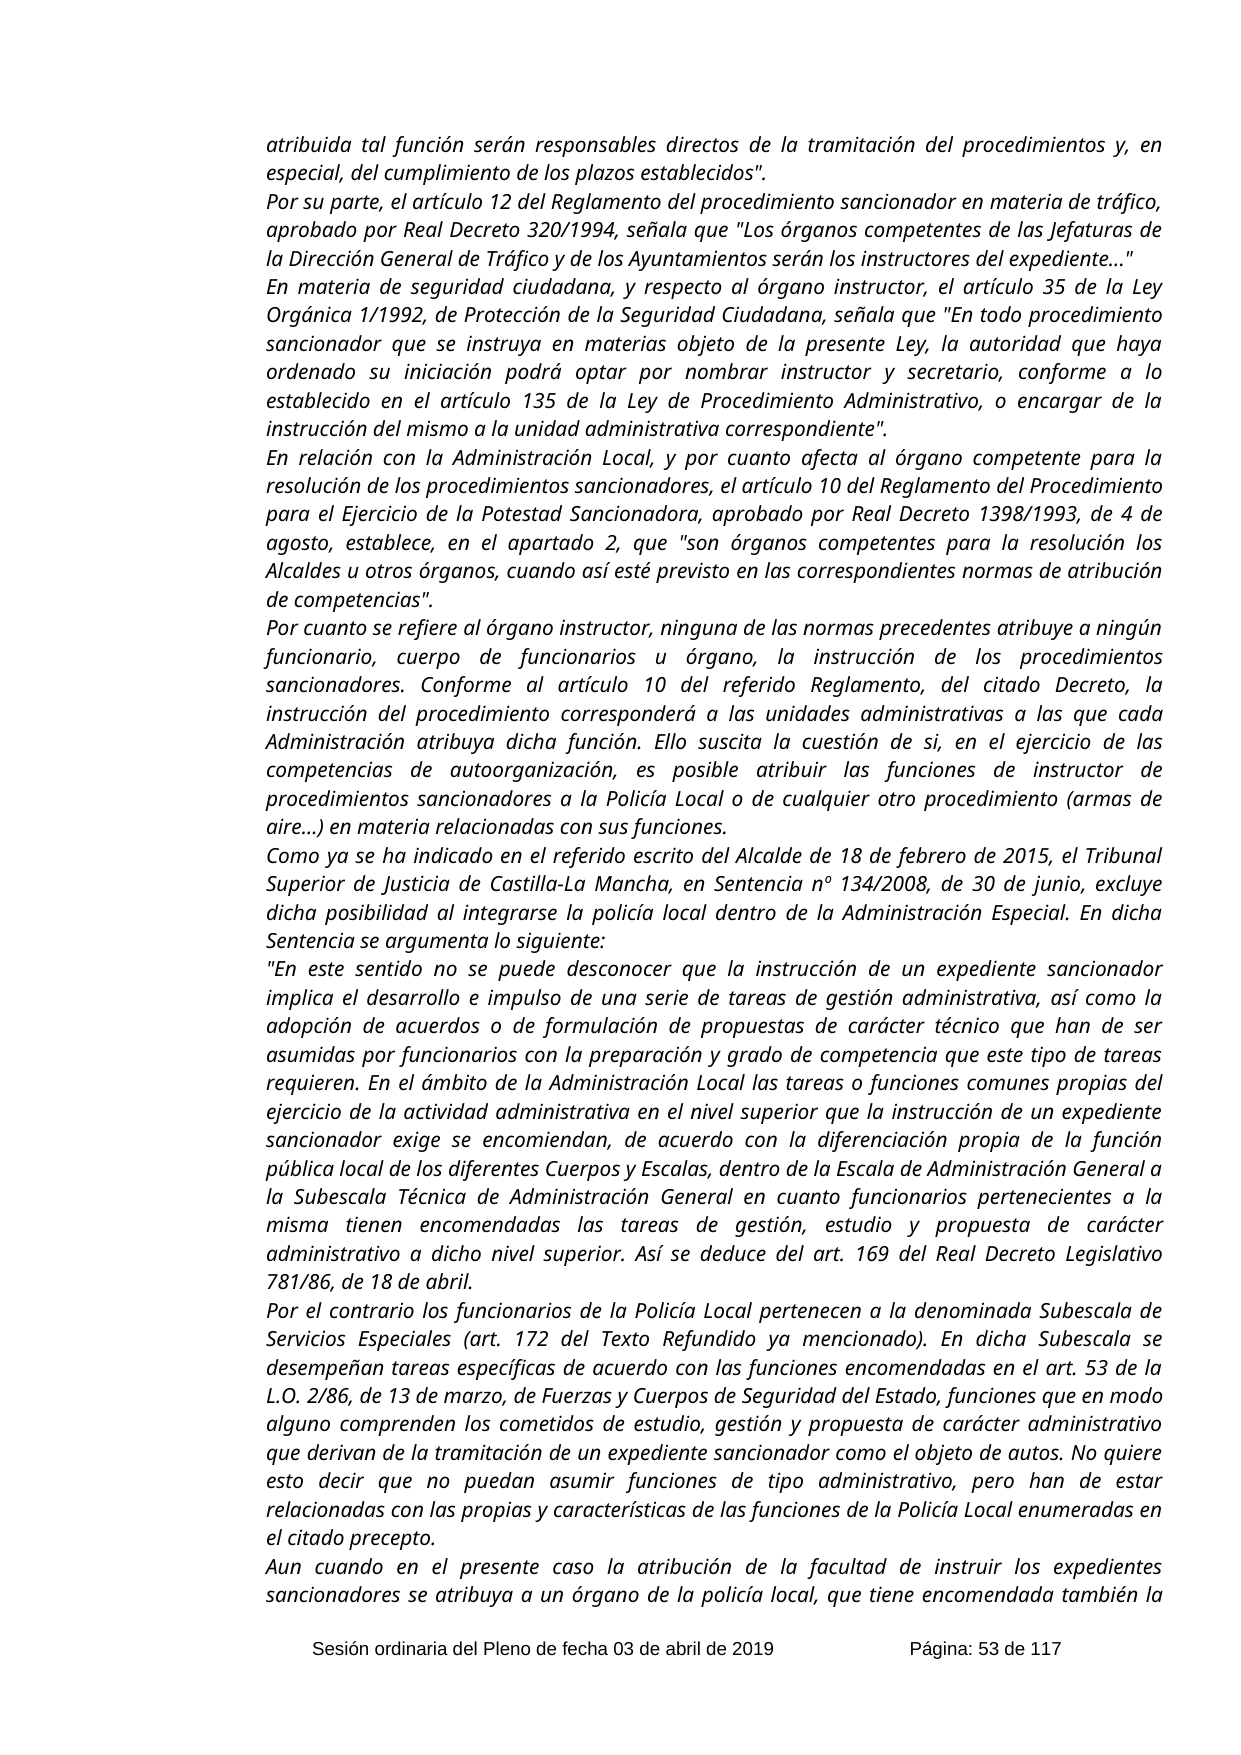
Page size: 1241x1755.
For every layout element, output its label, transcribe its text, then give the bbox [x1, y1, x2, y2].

text Por cuanto se refiere al órgano instructor, ninguna de las normas precedentes atribuye a ningún funcionario, cuerpo de funcionarios u órgano, la instrucción de los procedimientos sancionadores. Conforme al artículo 10 del referido Reglamento, del citado Decreto, la instrucción del procedimiento corresponderá a las unidades administrativas a las que cada Administración atribuya dicha función. Ello suscita la cuestión de si, en el ejercicio de las competencias de autoorganización, es posible atribuir las funciones de instructor de procedimientos sancionadores a la Policía Local o de cualquier otro procedimiento (armas de aire...) en materia relacionadas con sus funciones. [266, 613, 1167, 841]
text Por su parte, el artículo 12 del Reglamento del procedimiento sancionador en materia de tráfico, aprobado por Real Decreto 320/1994, señala que "Los órganos competentes de las Jefaturas de la Dirección General de Tráfico y de los Ayuntamientos serán los instructores del expediente..." [266, 187, 1167, 272]
text En materia de seguridad ciudadana, y respecto al órgano instructor, el artículo 35 de la Ley Orgánica 1/1992, de Protección de la Seguridad Ciudadana, señala que "En todo procedimiento sancionador que se instruya en materias objeto de la presente Ley, la autoridad que haya ordenado su iniciación podrá optar por nombrar instructor y secretario, conforme a lo establecido en el artículo 135 de la Ley de Procedimiento Administrativo, o encargar de la instrucción del mismo a la unidad administrativa correspondiente". [266, 272, 1167, 443]
text Aun cuando en el presente caso la atribución de la facultad de instruir los expedientes sancionadores se atribuya a un órgano de la policía local, que tiene encomendada también la [266, 1552, 1167, 1609]
text "En este sentido no se puede desconocer que la instrucción de un expediente sancionador implica el desarrollo e impulso de una serie de tareas de gestión administrativa, así como la adopción de acuerdos o de formulación de propuestas de carácter técnico que han de ser asumidas por funcionarios con la preparación y grado de competencia que este tipo de tareas requieren. En el ámbito de la Administración Local las tareas o funciones comunes propias del ejercicio de la actividad administrativa en el nivel superior que la instrucción de un expediente sancionador exige se encomiendan, de acuerdo con la diferenciación propia de la función pública local de los diferentes Cuerpos y Escalas, dentro de la Escala de Administración General a la Subescala Técnica de Administración General en cuanto funcionarios pertenecientes a la misma tienen encomendadas las tareas de gestión, estudio y propuesta de carácter administrativo a dicho nivel superior. Así se deduce del art. 169 del Real Decreto Legislativo 781/86, de 18 de abril. [266, 954, 1167, 1296]
text atribuida tal función serán responsables directos de la tramitación del procedimientos y, en especial, del cumplimiento de los plazos establecidos". [266, 130, 1167, 187]
text Por el contrario los funcionarios de la Policía Local pertenecen a la denominada Subescala de Servicios Especiales (art. 172 del Texto Refundido ya mencionado). En dicha Subescala se desempeñan tareas específicas de acuerdo con las funciones encomendadas en el art. 53 de la L.O. 2/86, de 13 de marzo, de Fuerzas y Cuerpos de Seguridad del Estado, funciones que en modo alguno comprenden los cometidos de estudio, gestión y propuesta de carácter administrativo que derivan de la tramitación de un expediente sancionador como el objeto de autos. No quiere esto decir que no puedan asumir funciones de tipo administrativo, pero han de estar relacionadas con las propias y características de las funciones de la Policía Local enumeradas en el citado precepto. [266, 1296, 1167, 1552]
text En relación con la Administración Local, y por cuanto afecta al órgano competente para la resolución de los procedimientos sancionadores, el artículo 10 del Reglamento del Procedimiento para el Ejercicio de la Potestad Sancionadora, aprobado por Real Decreto 1398/1993, de 4 de agosto, establece, en el apartado 2, que "son órganos competentes para la resolución los Alcaldes u otros órganos, cuando así esté previsto en las correspondientes normas de atribución de competencias". [266, 443, 1167, 613]
text Como ya se ha indicado en el referido escrito del Alcalde de 18 de febrero de 2015, el Tribunal Superior de Justicia de Castilla-La Mancha, en Sentencia nº 134/2008, de 30 de junio, excluye dicha posibilidad al integrarse la policía local dentro de la Administración Especial. En dicha Sentencia se argumenta lo siguiente: [266, 841, 1167, 954]
